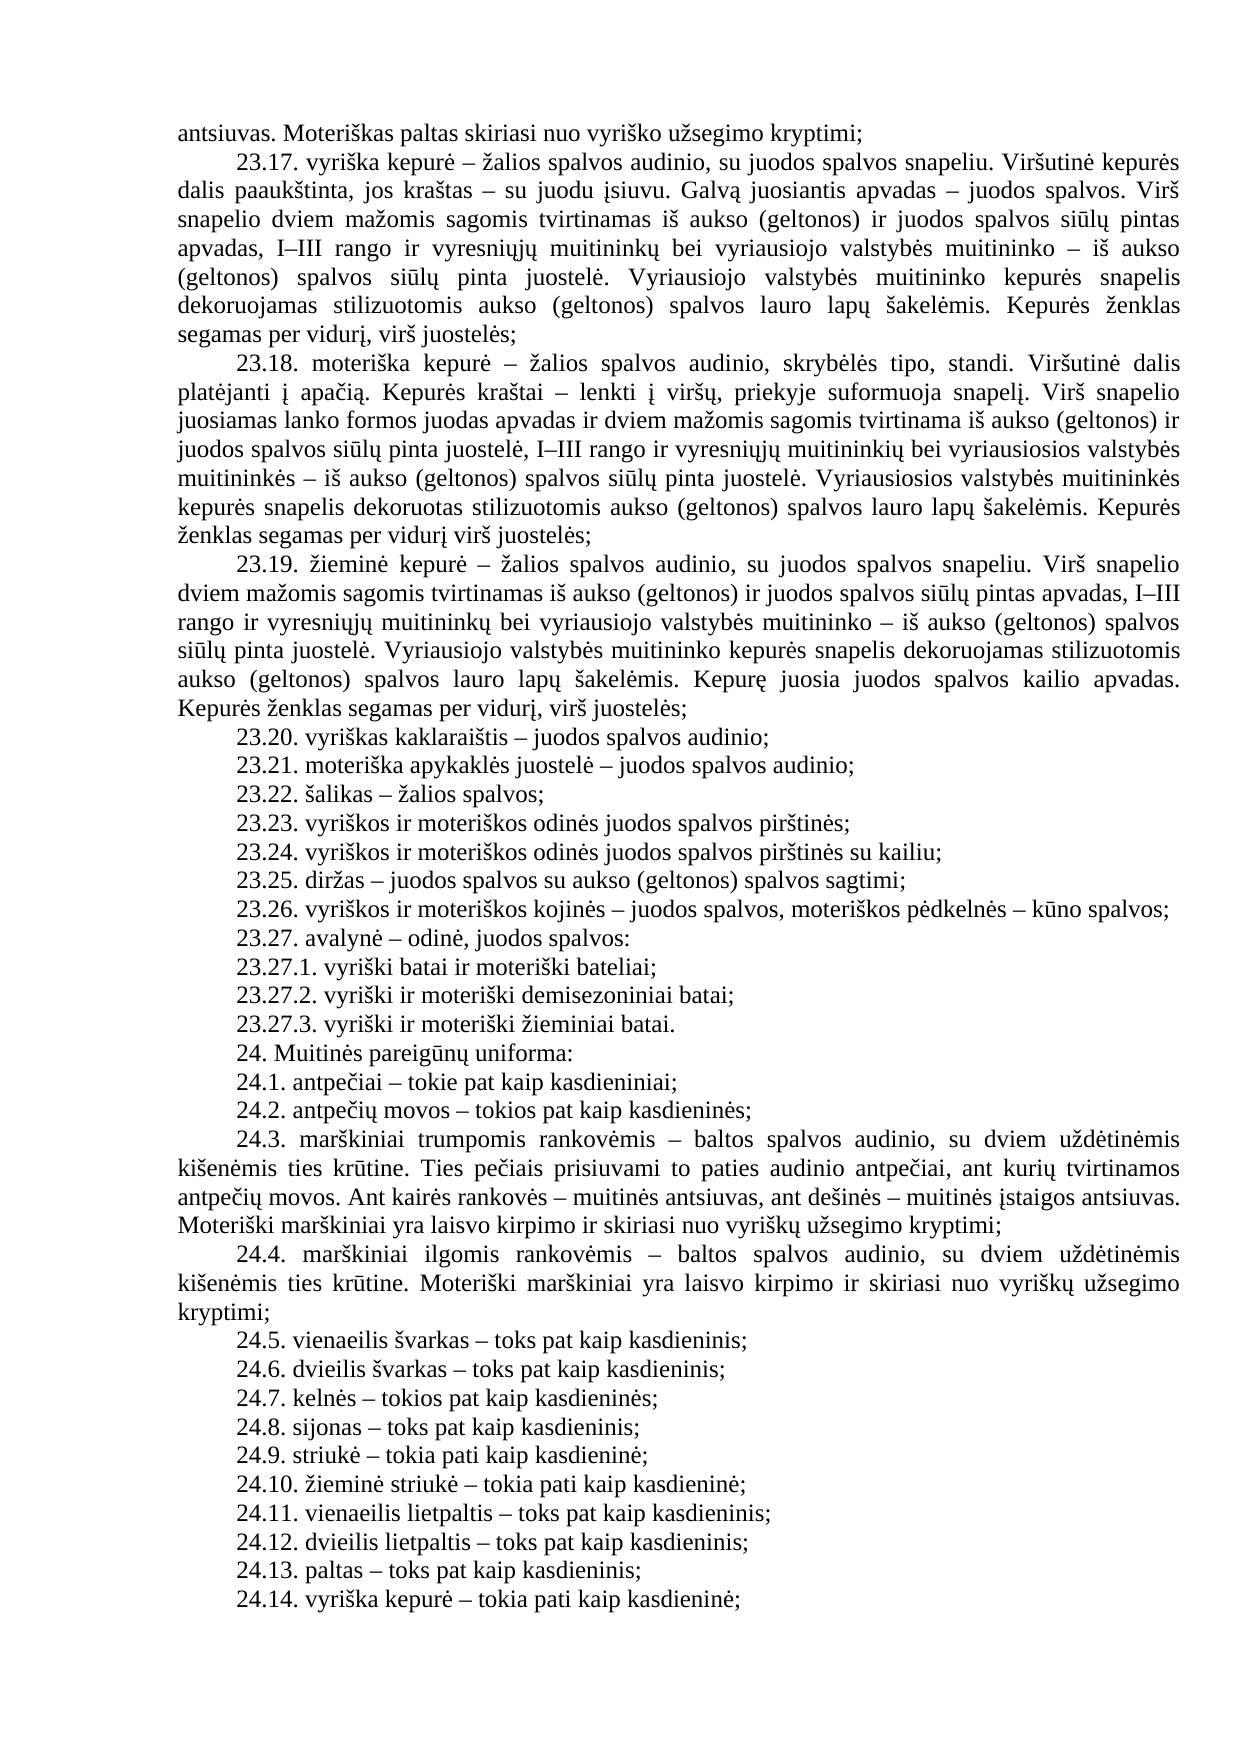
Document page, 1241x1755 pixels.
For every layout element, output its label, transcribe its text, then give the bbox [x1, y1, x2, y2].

text 23.27. avalynė – odinė, juodos spalvos: [177, 923, 1181, 952]
text 24.8. sijonas – toks pat kaip kasdieninis; [177, 1412, 1181, 1441]
text 23.20. vyriškas kaklaraištis – juodos spalvos audinio; [177, 722, 1181, 751]
text 24.11. vienaeilis lietpaltis – toks pat kaip kasdieninis; [177, 1498, 1181, 1527]
text 24.7. kelnės – tokios pat kaip kasdieninės; [177, 1383, 1181, 1412]
text 23.19. žieminė kepurė – žalios spalvos audinio, su juodos spalvos snapeliu. Virš snapelio dviem mažomis sagomis tvirtinamas iš aukso (geltonos) ir juodos spalvos siūlų pintas apvadas, I–III rango ir vyresniųjų muitininkų bei vyriausiojo valstybės muitininko – iš aukso (geltonos) spalvos siūlų pinta juostelė. Vyriausiojo valstybės muitininko kepurės snapelis dekoruojamas stilizuotomis aukso (geltonos) spalvos lauro lapų šakelėmis. Kepurę juosia juodos spalvos kailio apvadas. Kepurės ženklas segamas per vidurį, virš juostelės; [177, 549, 1181, 722]
text 24.2. antpečių movos – tokios pat kaip kasdieninės; [177, 1096, 1181, 1124]
text 24.1. antpečiai – tokie pat kaip kasdieniniai; [177, 1067, 1181, 1096]
text 23.23. vyriškos ir moteriškos odinės juodos spalvos pirštinės; [177, 808, 1181, 837]
text antsiuvas. Moteriškas paltas skiriasi nuo vyriško užsegimo kryptimi; [177, 118, 1181, 147]
text 23.27.3. vyriški ir moteriški žieminiai batai. [177, 1009, 1181, 1038]
text 24.3. marškiniai trumpomis rankovėmis – baltos spalvos audinio, su dviem uždėtinėmis kišenėmis ties krūtine. Ties pečiais prisiuvami to paties audinio antpečiai, ant kurių tvirtinamos antpečių movos. Ant kairės rankovės – muitinės antsiuvas, ant dešinės – muitinės įstaigos antsiuvas. Moteriški marškiniai yra laisvo kirpimo ir skiriasi nuo vyriškų užsegimo kryptimi; [177, 1124, 1181, 1239]
text 24. Muitinės pareigūnų uniforma: [177, 1038, 1181, 1067]
text 23.26. vyriškos ir moteriškos kojinės – juodos spalvos, moteriškos pėdkelnės – kūno spalvos; [177, 894, 1181, 923]
text 24.4. marškiniai ilgomis rankovėmis – baltos spalvos audinio, su dviem uždėtinėmis kišenėmis ties krūtine. Moteriški marškiniai yra laisvo kirpimo ir skiriasi nuo vyriškų užsegimo kryptimi; [177, 1239, 1181, 1326]
text 24.5. vienaeilis švarkas – toks pat kaip kasdieninis; [177, 1326, 1181, 1354]
text 24.10. žieminė striukė – tokia pati kaip kasdieninė; [177, 1469, 1181, 1498]
text 23.21. moteriška apykaklės juostelė – juodos spalvos audinio; [177, 751, 1181, 779]
text 23.27.2. vyriški ir moteriški demisezoniniai batai; [177, 981, 1181, 1009]
text 24.9. striukė – tokia pati kaip kasdieninė; [177, 1441, 1181, 1469]
text 23.22. šalikas – žalios spalvos; [177, 779, 1181, 808]
text 24.6. dvieilis švarkas – toks pat kaip kasdieninis; [177, 1354, 1181, 1383]
text 23.24. vyriškos ir moteriškos odinės juodos spalvos pirštinės su kailiu; [177, 837, 1181, 866]
text 23.27.1. vyriški batai ir moteriški bateliai; [177, 952, 1181, 981]
text 23.25. diržas – juodos spalvos su aukso (geltonos) spalvos sagtimi; [177, 866, 1181, 894]
text 24.14. vyriška kepurė – tokia pati kaip kasdieninė; [177, 1584, 1181, 1613]
text 23.17. vyriška kepurė – žalios spalvos audinio, su juodos spalvos snapeliu. Viršutinė kepurės dalis paaukštinta, jos kraštas – su juodu įsiuvu. Galvą juosiantis apvadas – juodos spalvos. Virš snapelio dviem mažomis sagomis tvirtinamas iš aukso (geltonos) ir juodos spalvos siūlų pintas apvadas, I–III rango ir vyresniųjų muitininkų bei vyriausiojo valstybės muitininko – iš aukso (geltonos) spalvos siūlų pinta juostelė. Vyriausiojo valstybės muitininko kepurės snapelis dekoruojamas stilizuotomis aukso (geltonos) spalvos lauro lapų šakelėmis. Kepurės ženklas segamas per vidurį, virš juostelės; [177, 147, 1181, 348]
text 23.18. moteriška kepurė – žalios spalvos audinio, skrybėlės tipo, standi. Viršutinė dalis platėjanti į apačią. Kepurės kraštai – lenkti į viršų, priekyje suformuoja snapelį. Virš snapelio juosiamas lanko formos juodas apvadas ir dviem mažomis sagomis tvirtinama iš aukso (geltonos) ir juodos spalvos siūlų pinta juostelė, I–III rango ir vyresniųjų muitininkių bei vyriausiosios valstybės muitininkės – iš aukso (geltonos) spalvos siūlų pinta juostelė. Vyriausiosios valstybės muitininkės kepurės snapelis dekoruotas stilizuotomis aukso (geltonos) spalvos lauro lapų šakelėmis. Kepurės ženklas segamas per vidurį virš juostelės; [177, 348, 1181, 549]
text 24.12. dvieilis lietpaltis – toks pat kaip kasdieninis; [177, 1527, 1181, 1556]
text 24.13. paltas – toks pat kaip kasdieninis; [177, 1556, 1181, 1584]
